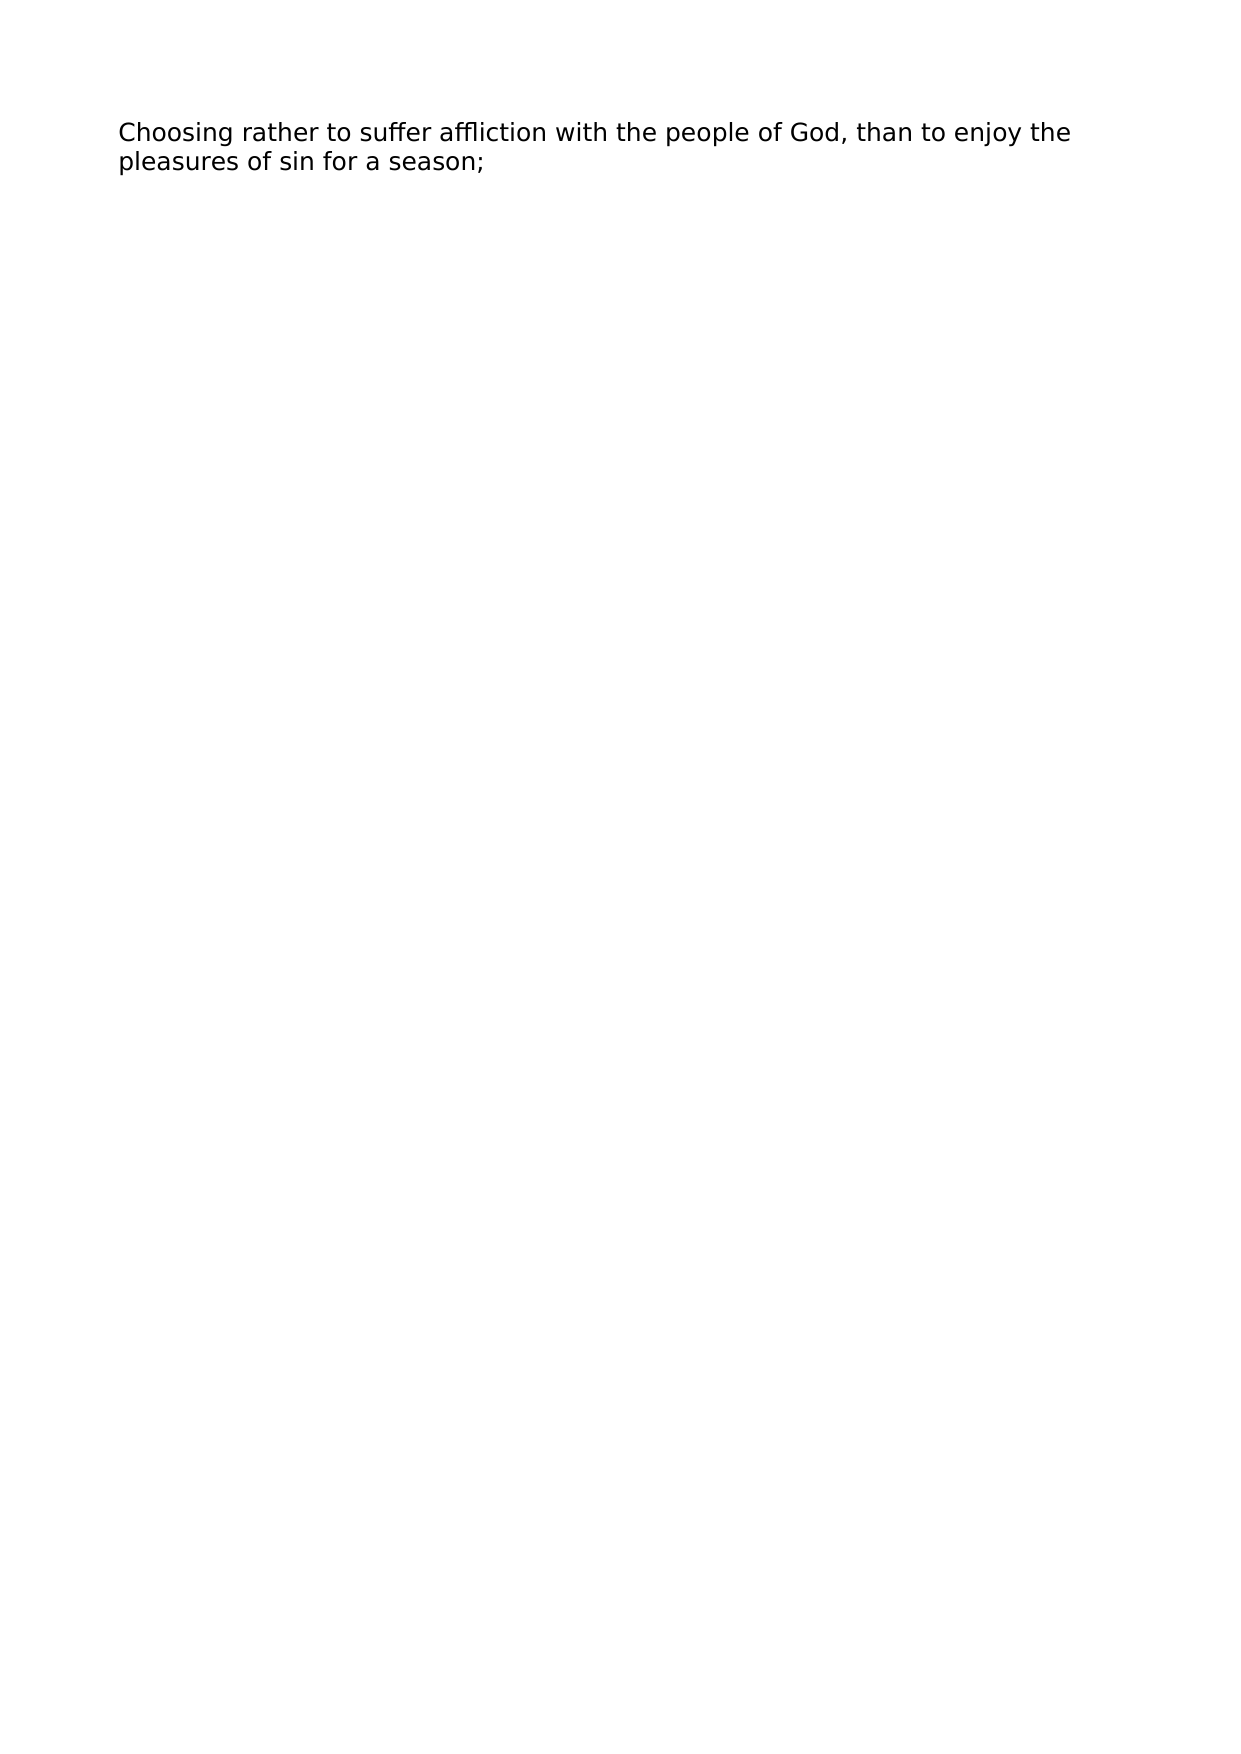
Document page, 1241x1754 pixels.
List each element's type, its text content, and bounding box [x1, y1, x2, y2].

text Choosing rather to suffer affliction with the people of God, than to enjoy the pleasures of sin for a season; [118, 118, 1122, 176]
